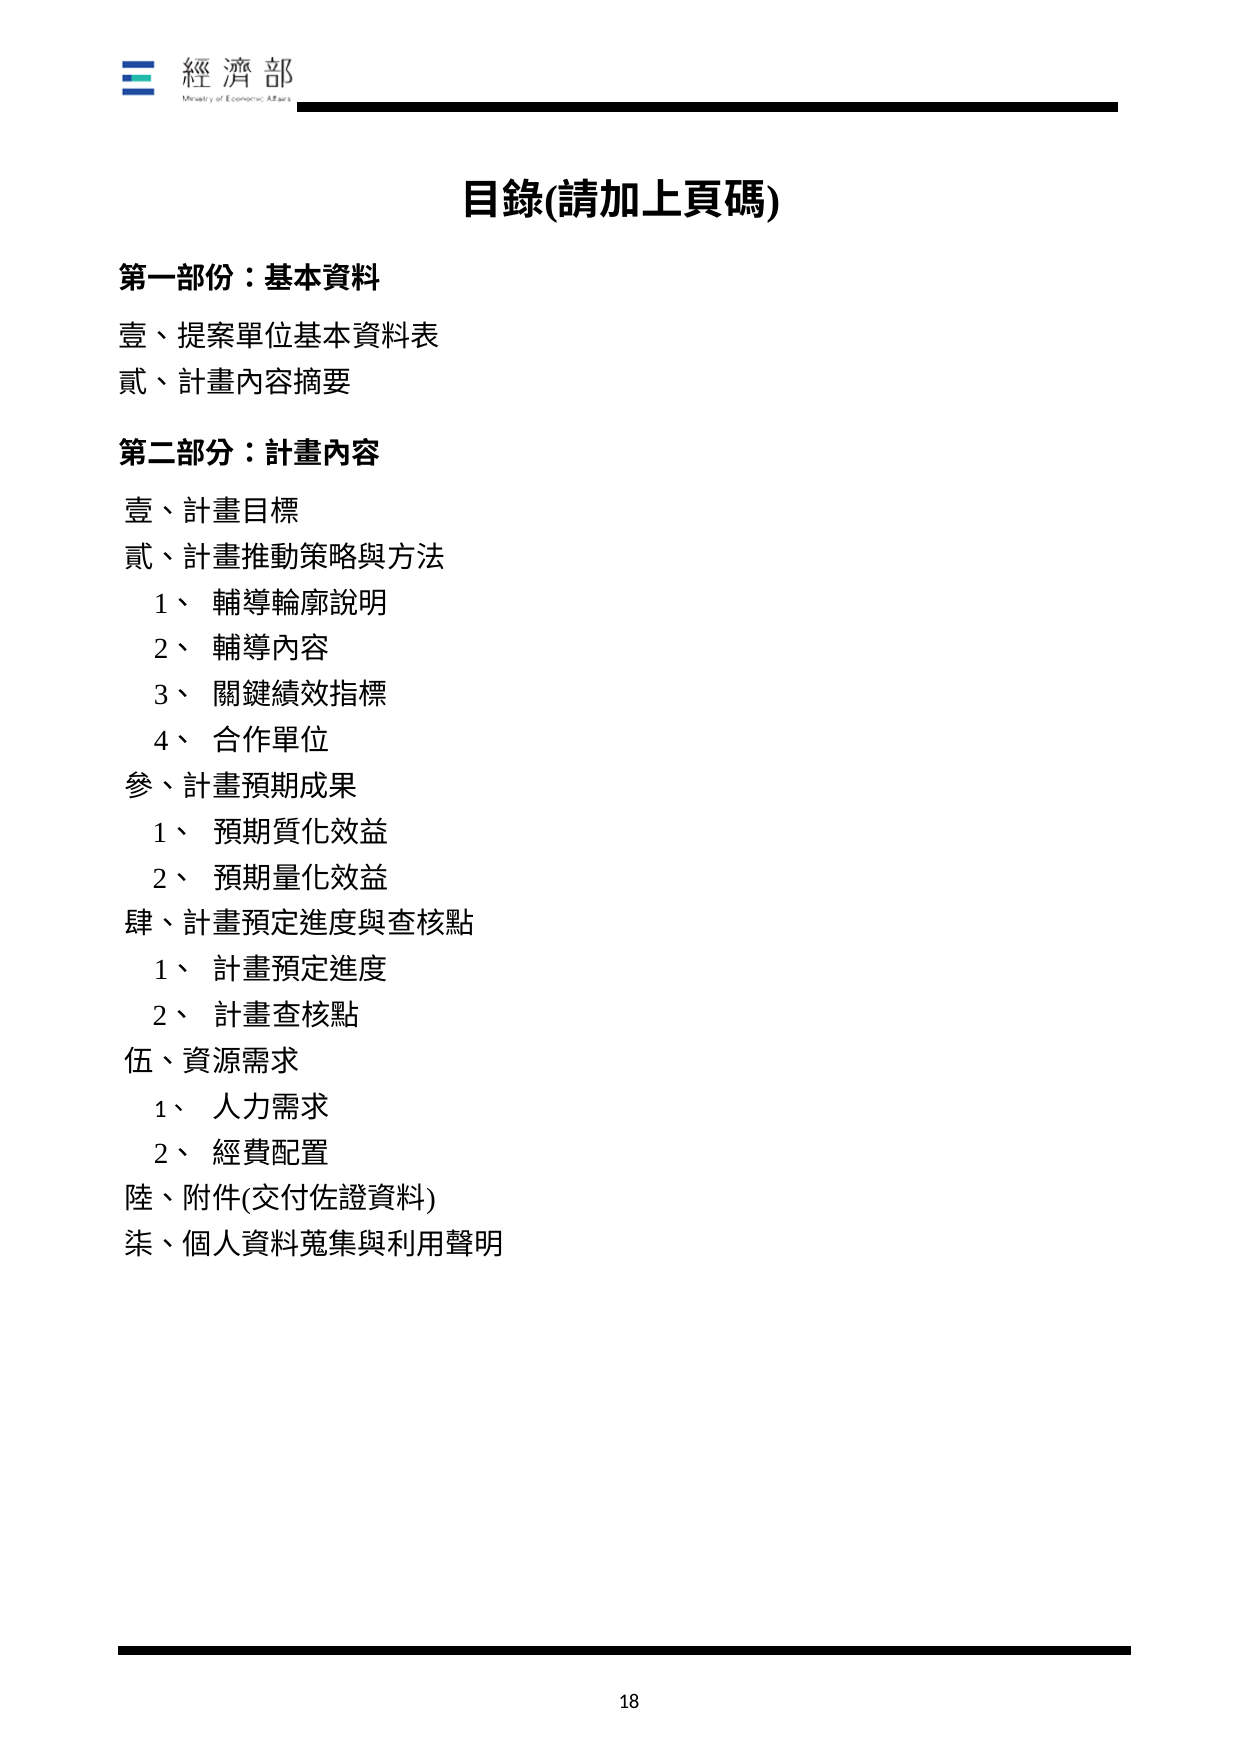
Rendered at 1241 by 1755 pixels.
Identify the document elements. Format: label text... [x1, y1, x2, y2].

list 輔導輪廓說明 [153, 576, 1122, 622]
list 關鍵績效指標 [153, 668, 1122, 714]
text 目錄(請加上頁碼) [118, 166, 1122, 226]
list 、個人資料蒐集與利用聲明 [124, 1218, 1122, 1264]
list 預期質化效益 [152, 806, 1122, 851]
list 、計畫預期成果 [124, 760, 1122, 806]
list 計畫查核點 [152, 989, 1122, 1035]
text 第一部份：基本資料 [118, 251, 1122, 297]
list 、計畫目標 [124, 485, 1122, 531]
list 人力需求 [153, 1081, 1122, 1126]
list 、計畫預定進度與查核點 [124, 897, 1122, 943]
list 預期量化效益 [152, 851, 1122, 897]
list 、計畫推動策略與方法 [124, 531, 1122, 576]
list 、資源需求 [124, 1035, 1122, 1081]
list 、計畫內容摘要 [118, 356, 1122, 401]
list 、附件(交付佐證資料) [124, 1172, 1122, 1218]
list 、提案單位基本資料表 [118, 310, 1122, 356]
list 合作單位 [153, 714, 1122, 760]
list 輔導內容 [153, 622, 1122, 668]
picture [111, 49, 303, 106]
text 第二部分：計畫內容 [118, 426, 1122, 472]
list 計畫預定進度 [153, 943, 1122, 989]
list 經費配置 [153, 1126, 1122, 1172]
